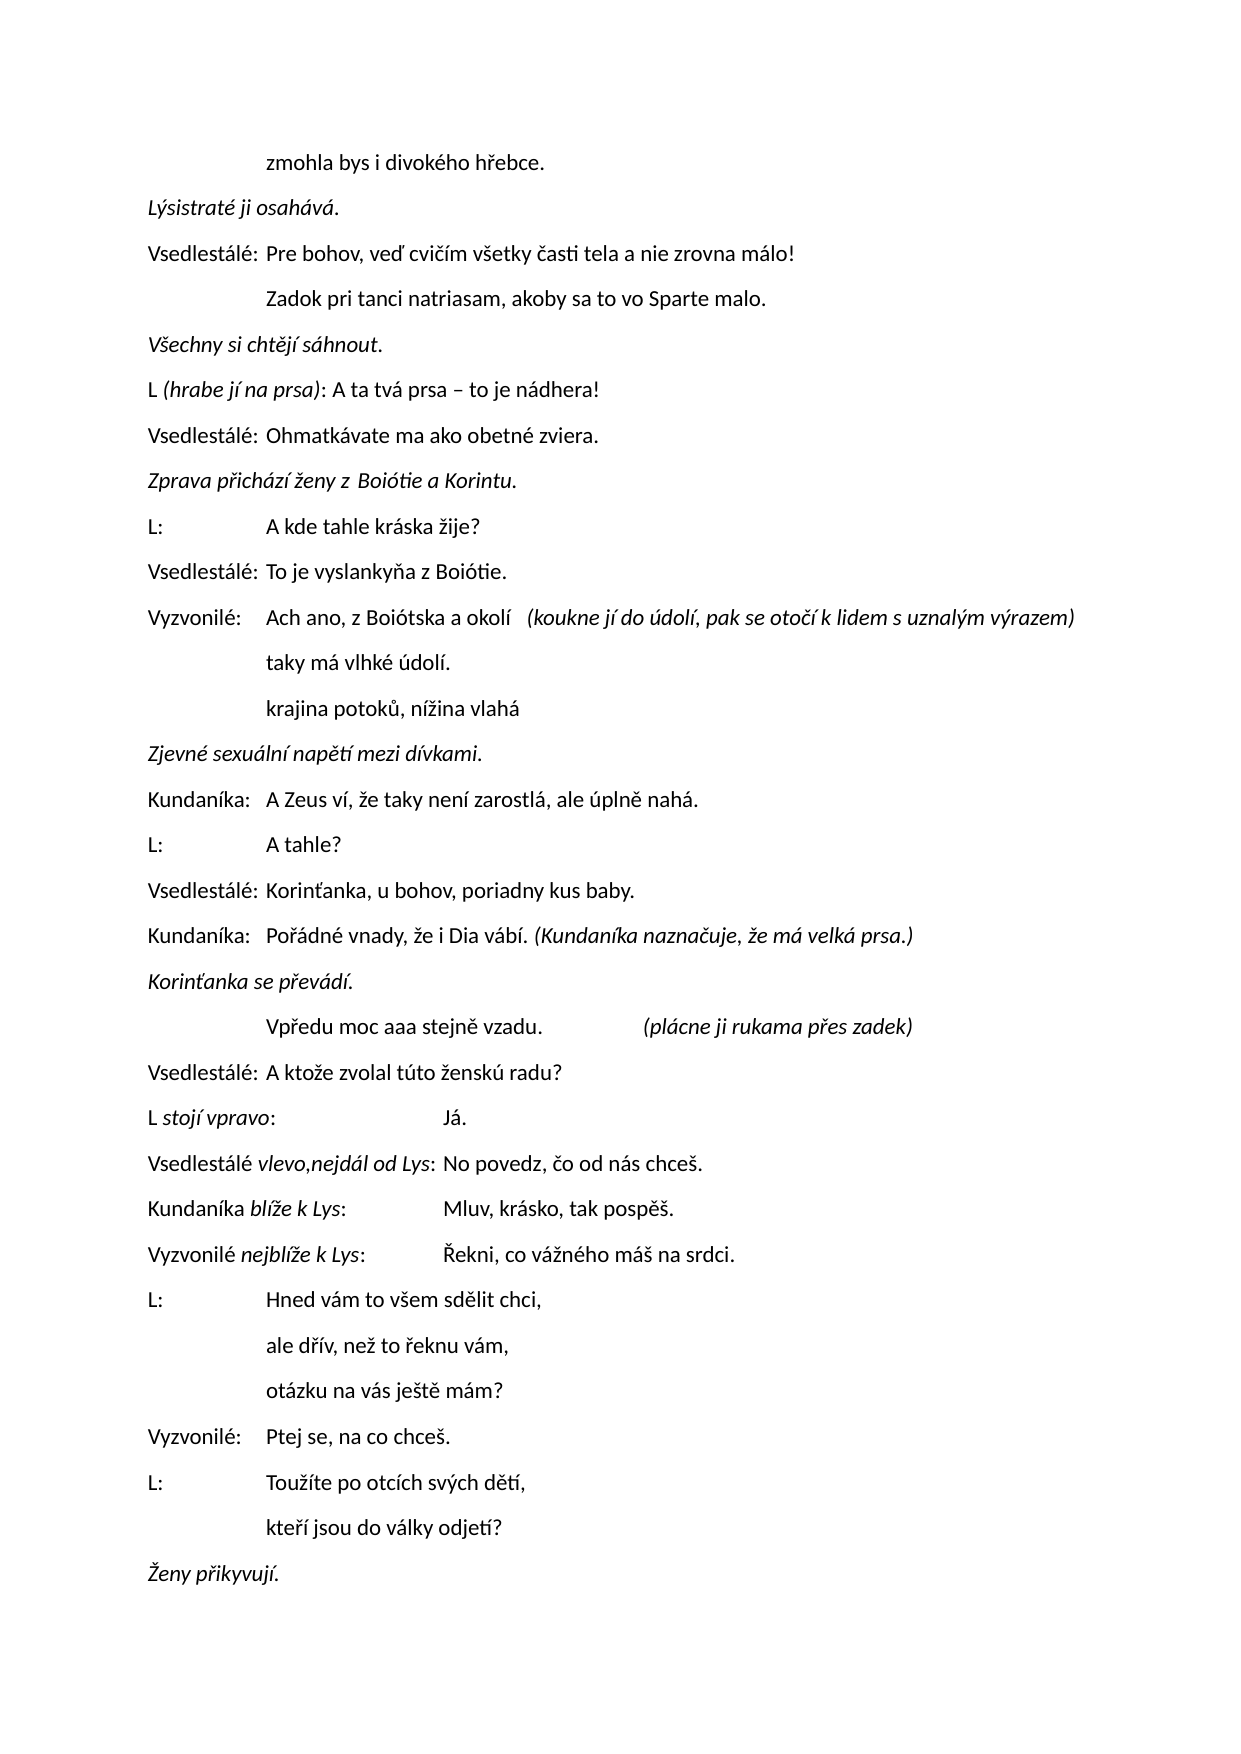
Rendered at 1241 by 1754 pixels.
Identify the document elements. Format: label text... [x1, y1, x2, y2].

text Lýsistraté ji osahává. [148, 193, 1093, 221]
text krajina potoků, nížina vlahá [148, 694, 1093, 722]
text L stojí vpravo: Já. [148, 1103, 1093, 1132]
text Vpředu moc aaa stejně vzadu. (plácne ji rukama přes zadek) [148, 1012, 1093, 1041]
text Kundaníka: Pořádné vnady, že i Dia vábí. (Kundaníka naznačuje, že má velká prsa.) [148, 921, 1093, 949]
text Vyzvonilé nejblíže k Lys: Řekni, co vážného máš na srdci. [148, 1240, 1093, 1268]
text otázku na vás ještě mám? [148, 1377, 1093, 1405]
text ale dřív, než to řeknu vám, [148, 1331, 1093, 1359]
text Zadok pri tanci natriasam, akoby sa to vo Sparte malo. [148, 284, 1093, 312]
text Zprava přichází ženy z Boiótie a Korintu. [148, 466, 1093, 494]
text L: Toužíte po otcích svých dětí, [148, 1468, 1093, 1496]
text kteří jsou do války odjetí? [148, 1513, 1093, 1541]
text taky má vlhké údolí. [148, 648, 1093, 676]
text Kundaníka blíže k Lys: Mluv, krásko, tak pospěš. [148, 1194, 1093, 1223]
text zmohla bys i divokého hřebce. [148, 148, 1093, 176]
text L (hrabe jí na prsa): A ta tvá prsa – to je nádhera! [148, 375, 1093, 403]
text Všechny si chtějí sáhnout. [148, 330, 1093, 358]
text Korinťanka se převádí. [148, 967, 1093, 995]
text Vsedlestálé: To je vyslankyňa z Boiótie. [148, 557, 1093, 585]
text Vyzvonilé: Ptej se, na co chceš. [148, 1422, 1093, 1450]
text Vsedlestálé: A ktože zvolal túto ženskú radu? [148, 1058, 1093, 1086]
text L: A kde tahle kráska žije? [148, 512, 1093, 540]
text Vsedlestálé: Korinťanka, u bohov, poriadny kus baby. [148, 876, 1093, 904]
text Kundaníka: A Zeus ví, že taky není zarostlá, ale úplně nahá. [148, 785, 1093, 813]
text Vsedlestálé: Ohmatkávate ma ako obetné zviera. [148, 421, 1093, 449]
text L: A tahle? [148, 830, 1093, 858]
text Vsedlestálé: Pre bohov, veď cvičím všetky časti tela a nie zrovna málo! [148, 239, 1093, 267]
text Ženy přikyvují. [148, 1559, 1093, 1587]
text Zjevné sexuální napětí mezi dívkami. [148, 739, 1093, 767]
text L: Hned vám to všem sdělit chci, [148, 1286, 1093, 1314]
text Vsedlestálé vlevo,nejdál od Lys: No povedz, čo od nás chceš. [148, 1149, 1093, 1177]
text Vyzvonilé: Ach ano, z Boiótska a okolí (koukne jí do údolí, pak se otočí k lidem s uznalým výrazem) [148, 603, 1093, 631]
